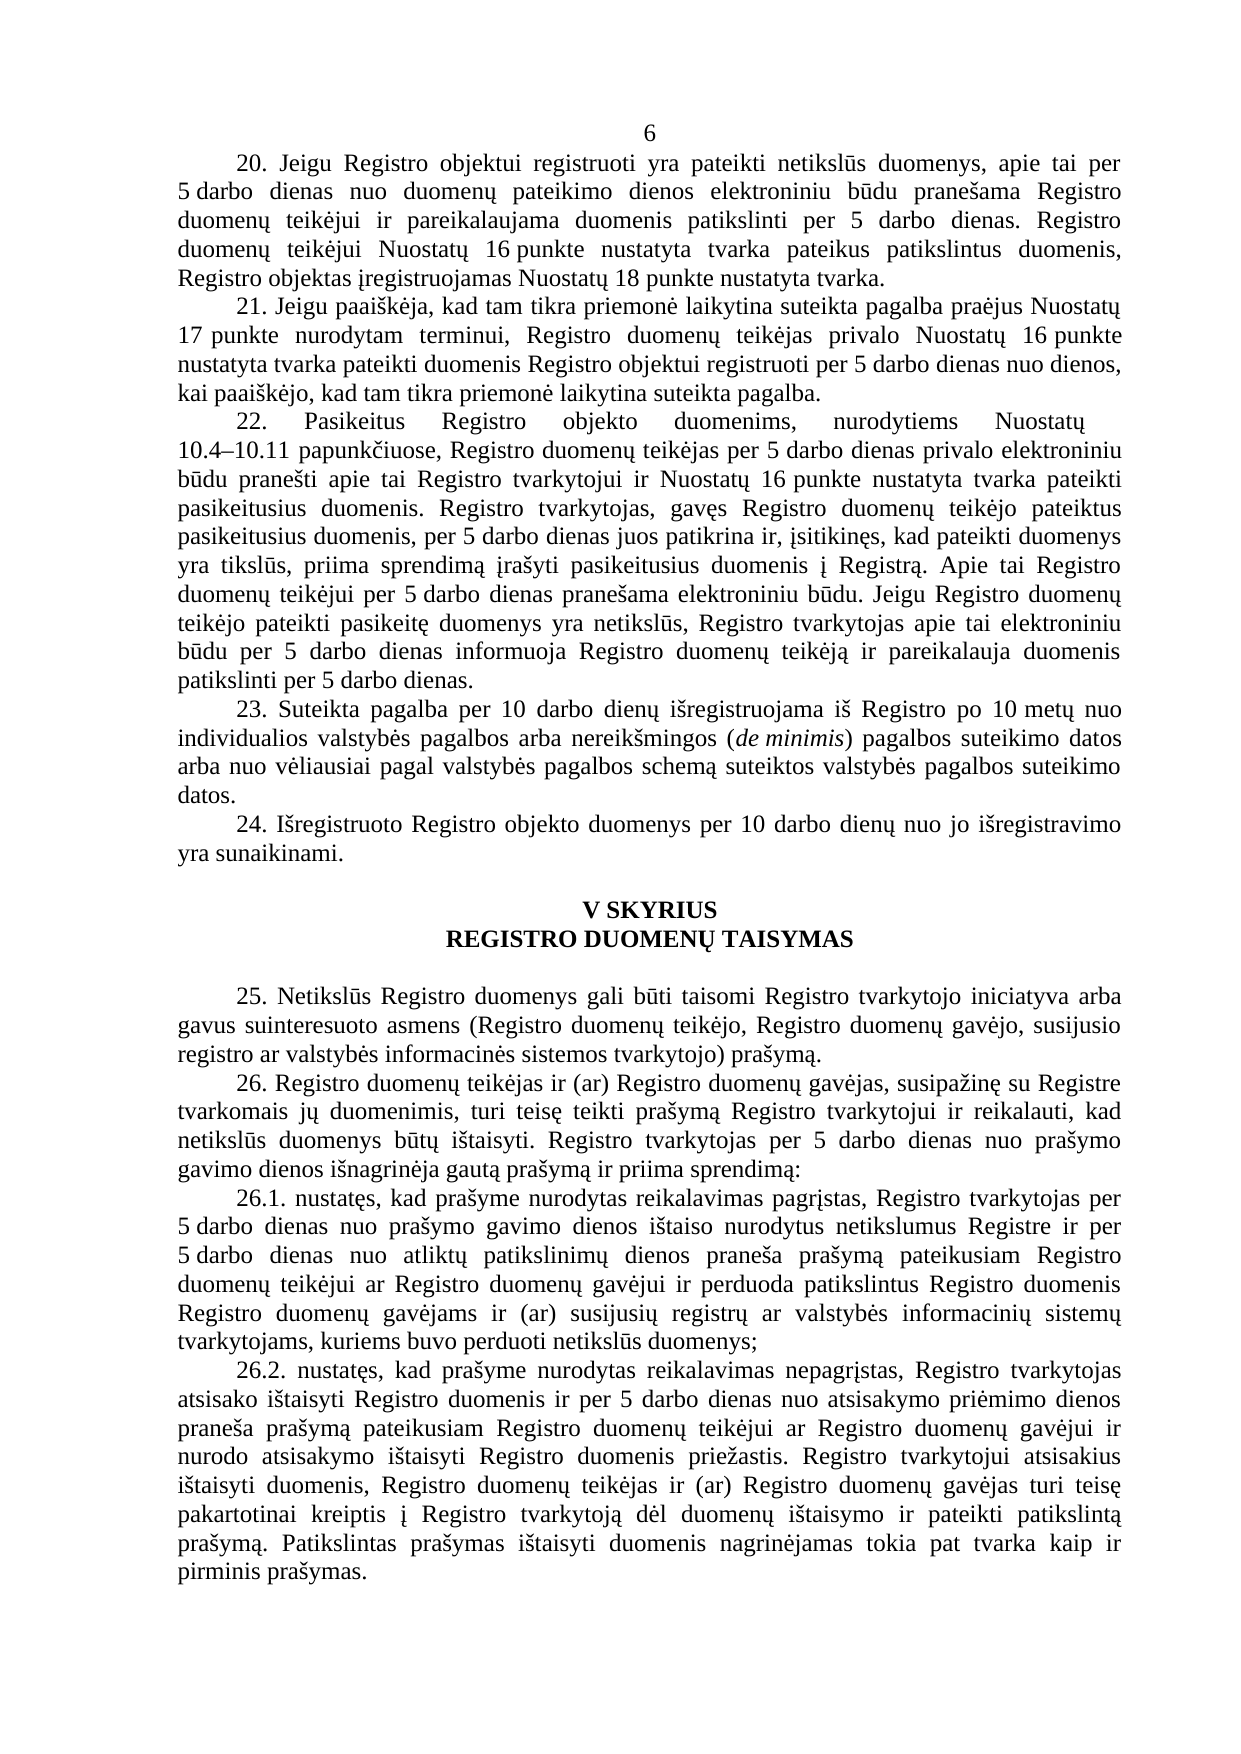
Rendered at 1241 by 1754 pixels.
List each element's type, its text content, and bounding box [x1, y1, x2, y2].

text 26. Registro duomenų teikėjas ir (ar) Registro duomenų gavėjas, susipažinę su Registre tvarkomais jų duomenimis, turi teisę teikti prašymą Registro tvarkytojui ir reikalauti, kad netikslūs duomenys būtų ištaisyti. Registro tvarkytojas per 5 darbo dienas nuo prašymo gavimo dienos išnagrinėja gautą prašymą ir priima sprendimą: [177, 1068, 1122, 1183]
text 23. Suteikta pagalba per 10 darbo dienų išregistruojama iš Registro po 10 metų nuo individualios valstybės pagalbos arba nereikšmingos (de minimis) pagalbos suteikimo datos arba nuo vėliausiai pagal valstybės pagalbos schemą suteiktos valstybės pagalbos suteikimo datos. [177, 694, 1122, 809]
text 22. Pasikeitus Registro objekto duomenims, nurodytiems Nuostatų 10.4–10.11 papunkčiuose, Registro duomenų teikėjas per 5 darbo dienas privalo elektroniniu būdu pranešti apie tai Registro tvarkytojui ir Nuostatų 16 punkte nustatyta tvarka pateikti pasikeitusius duomenis. Registro tvarkytojas, gavęs Registro duomenų teikėjo pateiktus pasikeitusius duomenis, per 5 darbo dienas juos patikrina ir, įsitikinęs, kad pateikti duomenys yra tikslūs, priima sprendimą įrašyti pasikeitusius duomenis į Registrą. Apie tai Registro duomenų teikėjui per 5 darbo dienas pranešama elektroniniu būdu. Jeigu Registro duomenų teikėjo pateikti pasikeitę duomenys yra netikslūs, Registro tvarkytojas apie tai elektroniniu būdu per 5 darbo dienas informuoja Registro duomenų teikėją ir pareikalauja duomenis patikslinti per 5 darbo dienas. [177, 406, 1122, 694]
text 20. Jeigu Registro objektui registruoti yra pateikti netikslūs duomenys, apie tai per 5 darbo dienas nuo duomenų pateikimo dienos elektroniniu būdu pranešama Registro duomenų teikėjui ir pareikalaujama duomenis patikslinti per 5 darbo dienas. Registro duomenų teikėjui Nuostatų 16 punkte nustatyta tvarka pateikus patikslintus duomenis, Registro objektas įregistruojamas Nuostatų 18 punkte nustatyta tvarka. [177, 148, 1122, 291]
text 24. Išregistruoto Registro objekto duomenys per 10 darbo dienų nuo jo išregistravimo yra sunaikinami. [177, 809, 1122, 866]
text V SKYRIUS [177, 895, 1122, 924]
text 26.1. nustatęs, kad prašyme nurodytas reikalavimas pagrįstas, Registro tvarkytojas per 5 darbo dienas nuo prašymo gavimo dienos ištaiso nurodytus netikslumus Registre ir per 5 darbo dienas nuo atliktų patikslinimų dienos praneša prašymą pateikusiam Registro duomenų teikėjui ar Registro duomenų gavėjui ir perduoda patikslintus Registro duomenis Registro duomenų gavėjams ir (ar) susijusių registrų ar valstybės informacinių sistemų tvarkytojams, kuriems buvo perduoti netikslūs duomenys; [177, 1183, 1122, 1355]
text 25. Netikslūs Registro duomenys gali būti taisomi Registro tvarkytojo iniciatyva arba gavus suinteresuoto asmens (Registro duomenų teikėjo, Registro duomenų gavėjo, susijusio registro ar valstybės informacinės sistemos tvarkytojo) prašymą. [177, 981, 1122, 1068]
text REGISTRO DUOMENŲ TAISYMAS [177, 924, 1122, 953]
text 21. Jeigu paaiškėja, kad tam tikra priemonė laikytina suteikta pagalba praėjus Nuostatų 17 punkte nurodytam terminui, Registro duomenų teikėjas privalo Nuostatų 16 punkte nustatyta tvarka pateikti duomenis Registro objektui registruoti per 5 darbo dienas nuo dienos, kai paaiškėjo, kad tam tikra priemonė laikytina suteikta pagalba. [177, 291, 1122, 406]
text 26.2. nustatęs, kad prašyme nurodytas reikalavimas nepagrįstas, Registro tvarkytojas atsisako ištaisyti Registro duomenis ir per 5 darbo dienas nuo atsisakymo priėmimo dienos praneša prašymą pateikusiam Registro duomenų teikėjui ar Registro duomenų gavėjui ir nurodo atsisakymo ištaisyti Registro duomenis priežastis. Registro tvarkytojui atsisakius ištaisyti duomenis, Registro duomenų teikėjas ir (ar) Registro duomenų gavėjas turi teisę pakartotinai kreiptis į Registro tvarkytoją dėl duomenų ištaisymo ir pateikti patikslintą prašymą. Patikslintas prašymas ištaisyti duomenis nagrinėjamas tokia pat tvarka kaip ir pirminis prašymas. [177, 1355, 1122, 1585]
